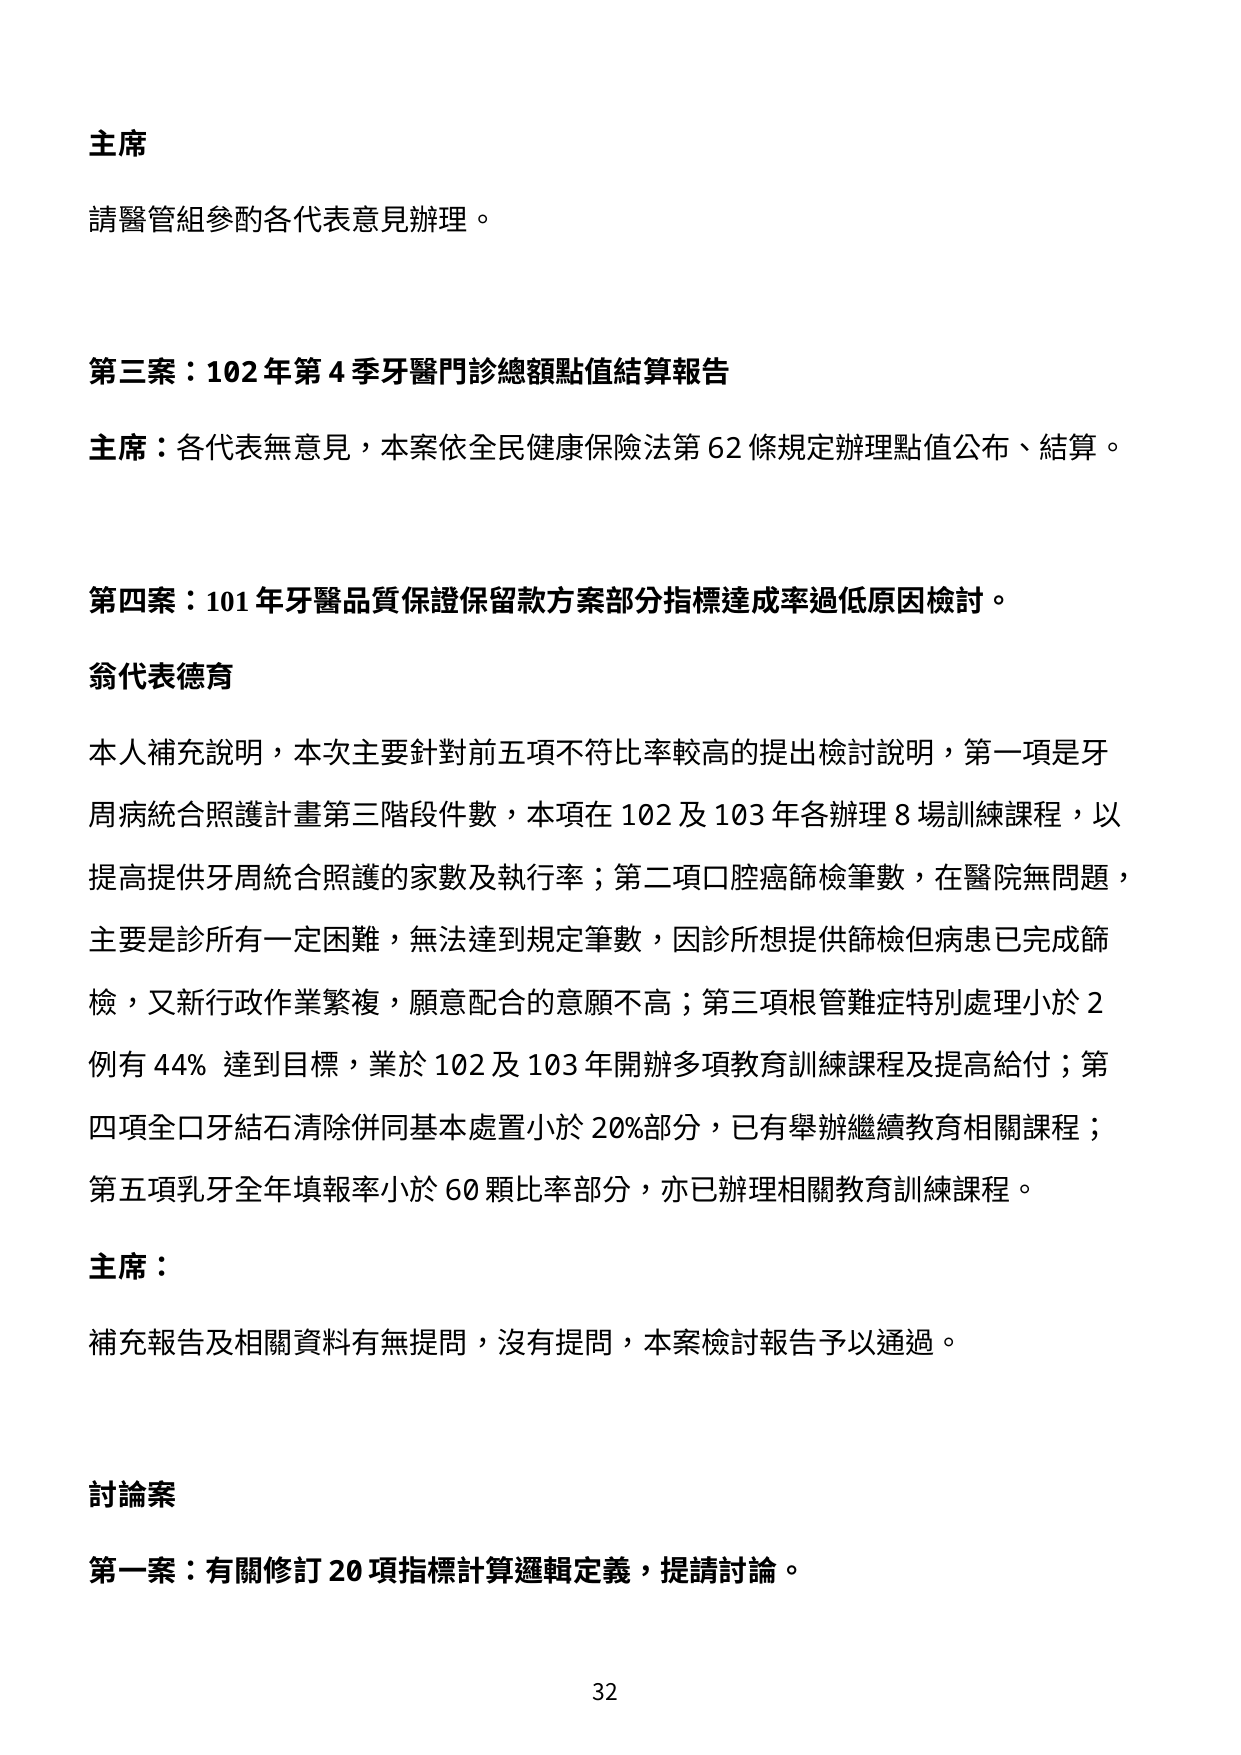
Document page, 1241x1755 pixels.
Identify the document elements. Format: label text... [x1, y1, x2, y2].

text 本人補充說明，本次主要針對前五項不符比率較高的提出檢討說明，第一項是牙周病統合照護計畫第三階段件數，本項在102及103年各辦理8場訓練課程，以提高提供牙周統合照護的家數及執行率；第二項口腔癌篩檢筆數，在醫院無問題，主要是診所有一定困難，無法達到規定筆數，因診所想提供篩檢但病患已完成篩檢，又新行政作業繁複，願意配合的意願不高；第三項根管難症特別處理小於2例有44% 達到目標，業於102及103年開辦多項教育訓練課程及提高給付；第四項全口牙結石清除併同基本處置小於20%部分，已有舉辦繼續教育相關課程；第五項乳牙全年填報率小於60顆比率部分，亦已辦理相關教育訓練課程。 [89, 709, 1122, 1209]
text 請醫管組參酌各代表意見辦理。 [89, 176, 1122, 238]
text 翁代表德育 [89, 633, 1122, 695]
text 第四案：101年牙醫品質保證保留款方案部分指標達成率過低原因檢討。 [89, 557, 1122, 619]
text 第三案：102年第4季牙醫門診總額點值結算報告 [89, 328, 1122, 391]
text 補充報告及相關資料有無提問，沒有提問，本案檢討報告予以通過。 [89, 1299, 1122, 1361]
text 主席：各代表無意見，本案依全民健康保險法第62條規定辦理點值公布、結算。 [89, 404, 1122, 467]
text 主席 [89, 100, 1122, 162]
text 主席： [89, 1223, 1122, 1285]
text 第一案：有關修訂20項指標計算邏輯定義，提請討論。 [89, 1527, 1122, 1590]
text 討論案 [89, 1451, 1122, 1513]
